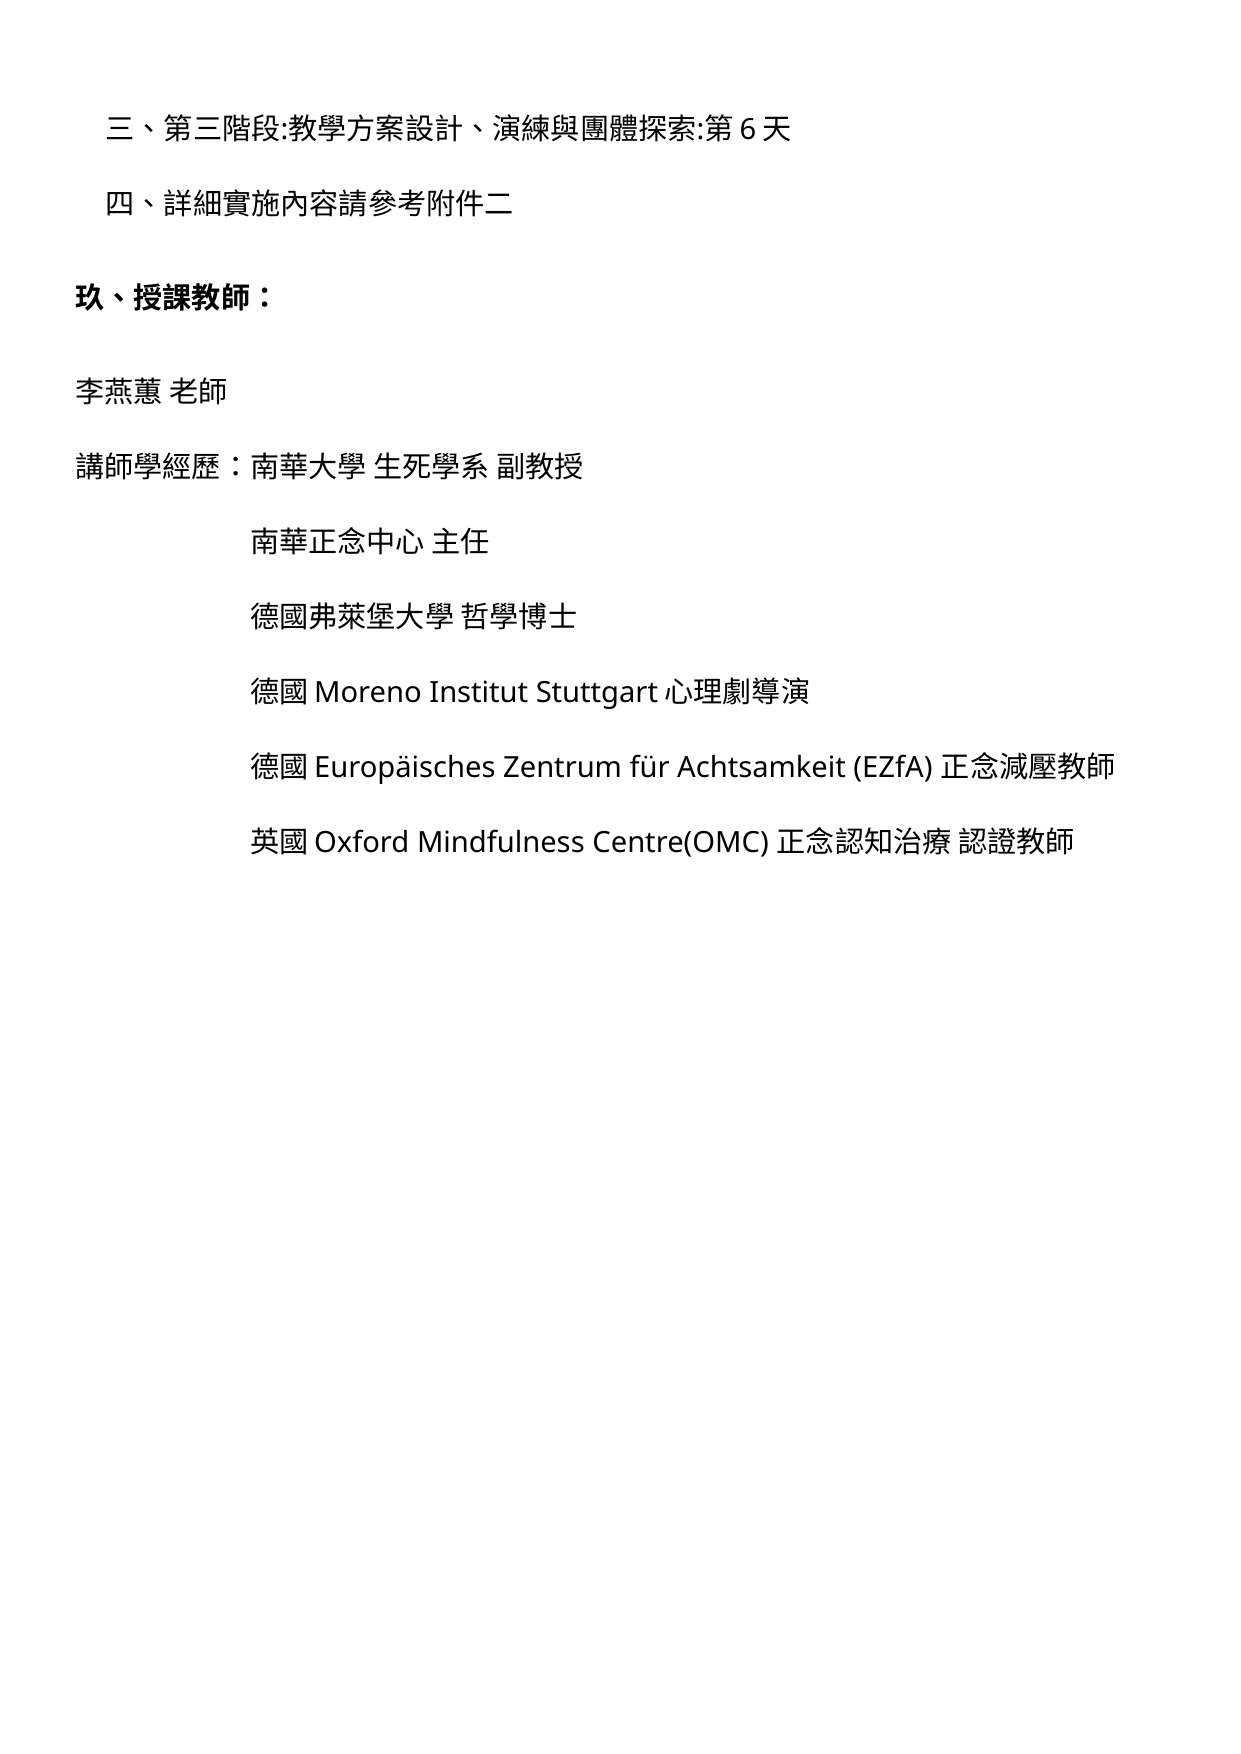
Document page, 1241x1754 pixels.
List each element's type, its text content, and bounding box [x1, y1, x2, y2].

text 英國Oxford Mindfulness Centre(OMC) 正念認知治療 認證教師 [250, 802, 1165, 877]
text 南華正念中心 主任 [250, 502, 1165, 577]
text 講師學經歷：南華大學 生死學系 副教授 [75, 427, 1165, 502]
text 四、詳細實施內容請參考附件二 [75, 164, 1165, 239]
text 德國Moreno Institut Stuttgart心理劇導演 [250, 652, 1165, 727]
text 三、第三階段:教學方案設計、演練與團體探索:第6天 [75, 89, 1165, 164]
text 李燕蕙 老師 [75, 352, 1165, 427]
text 玖、授課教師： [75, 258, 1165, 333]
text 德國Europäisches Zentrum für Achtsamkeit (EZfA) 正念減壓教師 [250, 727, 1165, 802]
text 德國弗萊堡大學 哲學博士 [250, 577, 1165, 652]
